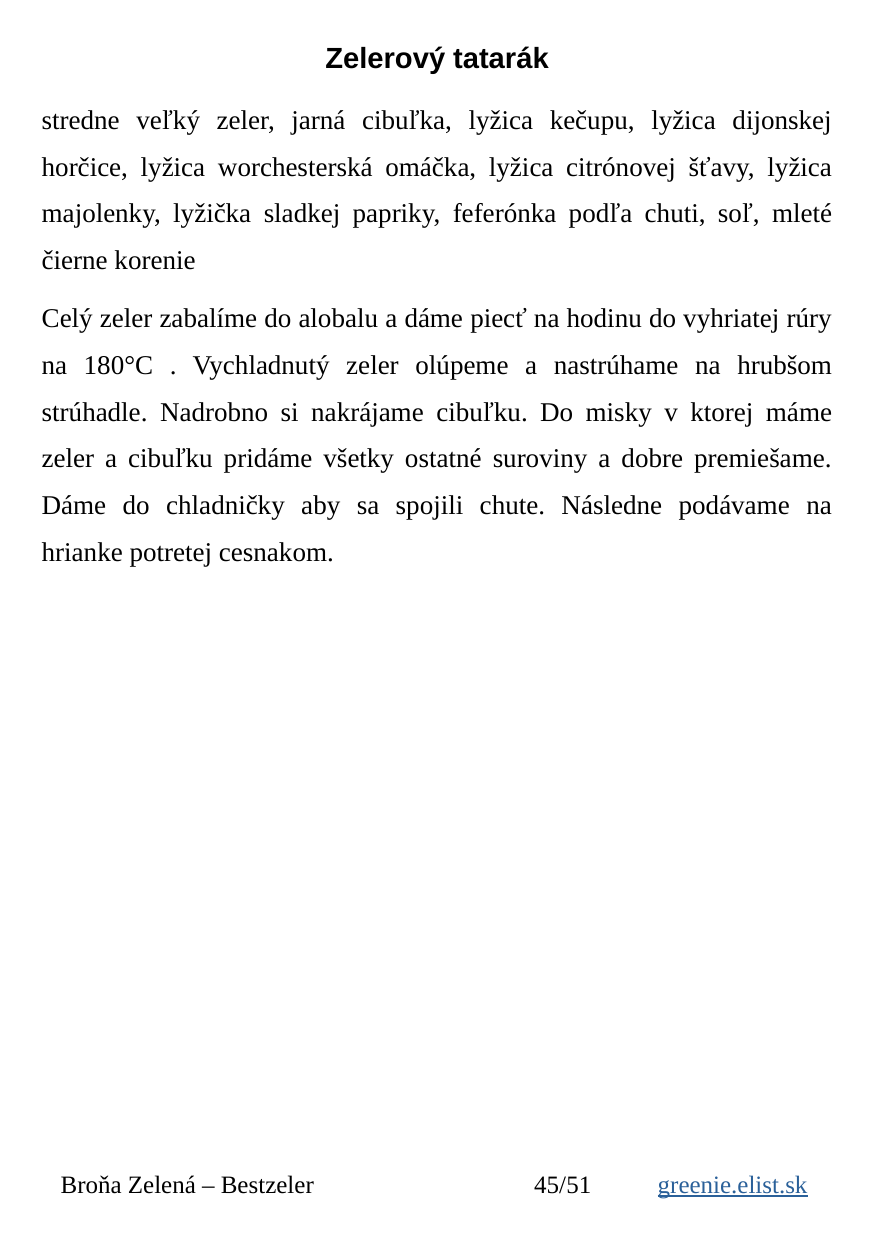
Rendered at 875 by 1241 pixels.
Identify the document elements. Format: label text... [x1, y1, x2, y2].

subtitle Zelerový tatarák [41, 41, 833, 75]
text stredne veľký zeler, jarná cibuľka, lyžica kečupu, lyžica dijonskej horčice, lyžica worchesterská omáčka, lyžica citrónovej šťavy, lyžica majolenky, lyžička sladkej papriky, feferónka podľa chuti, soľ, mleté čierne korenie [41, 104, 833, 275]
text Celý zeler zabalíme do alobalu a dáme piecť na hodinu do vyhriatej rúry na 180°C . Vychladnutý zeler olúpeme a nastrúhame na hrubšom strúhadle. Nadrobno si nakrájame cibuľku. Do misky v ktorej máme zeler a cibuľku pridáme všetky ostatné suroviny a dobre premiešame. Dáme do chladničky aby sa spojili chute. Následne podávame na hrianke potretej cesnakom. [41, 303, 833, 567]
